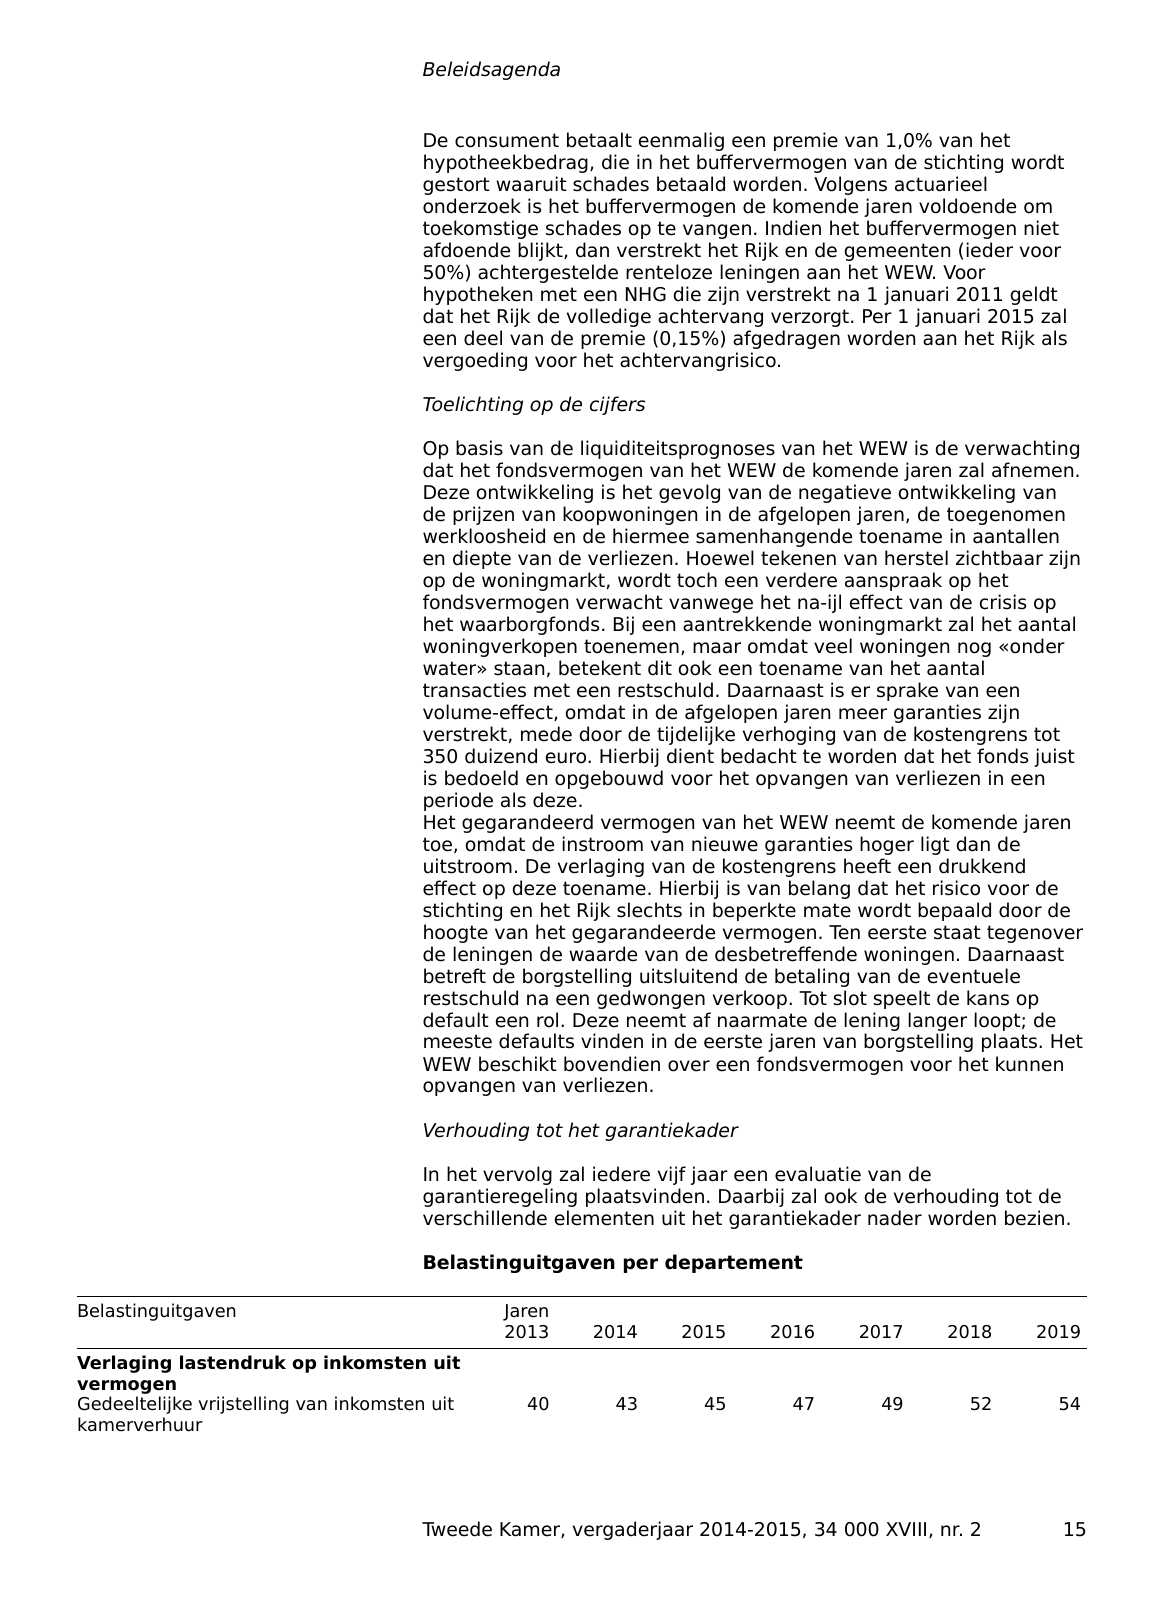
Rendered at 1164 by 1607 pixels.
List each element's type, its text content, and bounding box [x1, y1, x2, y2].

table_cell [732, 1349, 821, 1394]
table_header Jaren [466, 1297, 555, 1322]
table_cell [909, 1436, 998, 1456]
table_cell 43 [555, 1394, 644, 1436]
subtitle Verhouding tot het garantiekader [422, 1119, 1087, 1142]
text In het vervolg zal iedere vijf jaar een evaluatie van de garantieregeling plaatsvinden. Daarbij zal ook de verhouding tot de verschillende elementen uit het garantiekader nader worden bezien. [422, 1164, 1087, 1230]
table_cell [998, 1349, 1087, 1394]
subtitle Belastinguitgaven per departement [422, 1252, 1087, 1274]
table_cell [77, 1322, 466, 1347]
text De consument betaalt eenmalig een premie van 1,0% van het hypotheekbedrag, die in het buffervermogen van de stichting wordt gestort waaruit schades betaald worden. Volgens actuarieel onderzoek is het buffervermogen de komende jaren voldoende om toekomstige schades op te vangen. Indien het buffervermogen niet afdoende blijkt, dan verstrekt het Rijk en de gemeenten (ieder voor 50%) achtergestelde renteloze leningen aan het WEW. Voor hypotheken met een NHG die zijn verstrekt na 1 januari 2011 geldt dat het Rijk de volledige achtervang verzorgt. Per 1 januari 2015 zal een deel van de premie (0,15%) afgedragen worden aan het Rijk als vergoeding voor het achtervangrisico. [422, 130, 1087, 372]
table_cell [732, 1436, 821, 1456]
table_cell 2015 [644, 1322, 732, 1347]
table_cell [821, 1349, 909, 1394]
table_cell 54 [998, 1394, 1087, 1436]
table_cell [555, 1436, 644, 1456]
text Op basis van de liquiditeitsprognoses van het WEW is de verwachting dat het fondsvermogen van het WEW de komende jaren zal afnemen. Deze ontwikkeling is het gevolg van de negatieve ontwikkeling van de prijzen van koopwoningen in de afgelopen jaren, de toegenomen werkloosheid en de hiermee samenhangende toename in aantallen en diepte van de verliezen. Hoewel tekenen van herstel zichtbaar zijn op de woningmarkt, wordt toch een verdere aanspraak op het fondsvermogen verwacht vanwege het na-ijl effect van de crisis op het waarborgfonds. Bij een aantrekkende woningmarkt zal het aantal woningverkopen toenemen, maar omdat veel woningen nog «onder water» staan, betekent dit ook een toename van het aantal transacties met een restschuld. Daarnaast is er sprake van een volume-effect, omdat in de afgelopen jaren meer garanties zijn verstrekt, mede door de tijdelijke verhoging van de kostengrens tot 350 duizend euro. Hierbij dient bedacht te worden dat het fonds juist is bedoeld en opgebouwd voor het opvangen van verliezen in een periode als deze. [422, 438, 1087, 812]
table_cell 2019 [998, 1322, 1087, 1347]
table_cell 2014 [555, 1322, 644, 1347]
table_header [909, 1297, 998, 1322]
table_cell [821, 1436, 909, 1456]
table_cell [77, 1436, 466, 1456]
table_cell 45 [644, 1394, 732, 1436]
table_header [555, 1297, 644, 1322]
table_cell [909, 1349, 998, 1394]
table_cell 2017 [821, 1322, 909, 1347]
table_cell [555, 1349, 644, 1394]
table_cell Verlaging lastendruk op inkomsten uit vermogen [77, 1349, 466, 1394]
table_cell 2016 [732, 1322, 821, 1347]
text Het gegarandeerd vermogen van het WEW neemt de komende jaren toe, omdat de instroom van nieuwe garanties hoger ligt dan de uitstroom. De verlaging van de kostengrens heeft een drukkend effect op deze toename. Hierbij is van belang dat het risico voor de stichting en het Rijk slechts in beperkte mate wordt bepaald door de hoogte van het gegarandeerde vermogen. Ten eerste staat tegenover de leningen de waarde van de desbetreffende woningen. Daarnaast betreft de borgstelling uitsluitend de betaling van de eventuele restschuld na een gedwongen verkoop. Tot slot speelt de kans op default een rol. Deze neemt af naarmate de lening langer loopt; de meeste defaults vinden in de eerste jaren van borgstelling plaats. Het WEW beschikt bovendien over een fondsvermogen voor het kunnen opvangen van verliezen. [422, 812, 1087, 1097]
table_cell [644, 1349, 732, 1394]
table_header [998, 1297, 1087, 1322]
table_cell [644, 1436, 732, 1456]
table_header [644, 1297, 732, 1322]
table_cell 40 [466, 1394, 555, 1436]
table_cell 2018 [909, 1322, 998, 1347]
table_header [821, 1297, 909, 1322]
table_cell 47 [732, 1394, 821, 1436]
table_cell [466, 1436, 555, 1456]
table_cell 49 [821, 1394, 909, 1436]
table_cell [466, 1349, 555, 1394]
table_cell 2013 [466, 1322, 555, 1347]
table_header Belastinguitgaven [77, 1297, 466, 1322]
table_header [732, 1297, 821, 1322]
table_cell [998, 1436, 1087, 1456]
table_cell Gedeeltelijke vrijstelling van inkomsten uit kamerverhuur [77, 1394, 466, 1436]
table_cell 52 [909, 1394, 998, 1436]
subtitle Toelichting op de cijfers [422, 394, 1087, 416]
